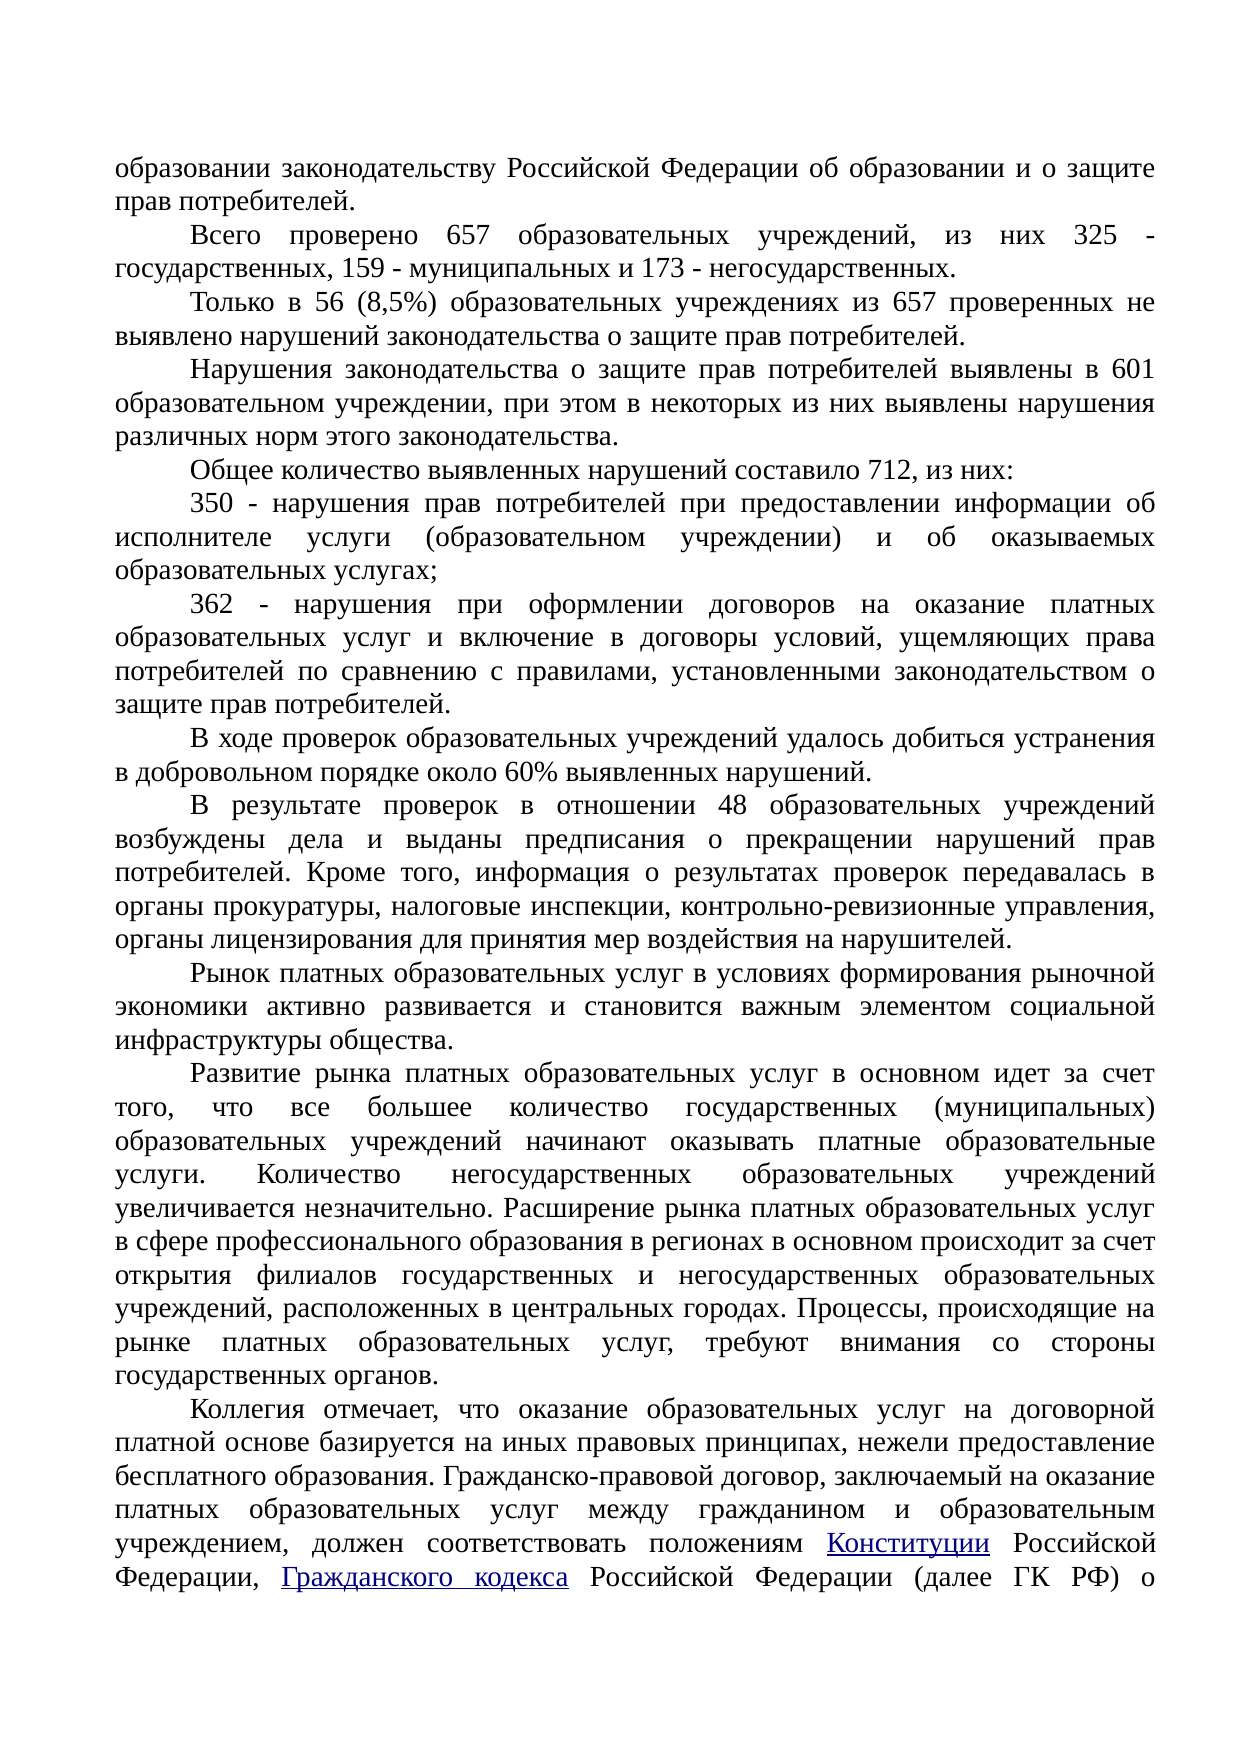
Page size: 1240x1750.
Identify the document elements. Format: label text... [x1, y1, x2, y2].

text Развитие рынка платных образовательных услуг в основном идет за счет того, что все большее количество государственных (муниципальных) образовательных учреждений начинают оказывать платные образовательные услуги. Количество негосударственных образовательных учреждений увеличивается незначительно. Расширение рынка платных образовательных услуг в сфере профессионального образования в регионах в основном происходит за счет открытия филиалов государственных и негосударственных образовательных учреждений, расположенных в центральных городах. Процессы, происходящие на рынке платных образовательных услуг, требуют внимания со стороны государственных органов. [114, 1056, 1156, 1391]
text Всего проверено 657 образовательных учреждений, из них 325 - государственных, 159 - муниципальных и 173 - негосударственных. [114, 217, 1156, 284]
text В ходе проверок образовательных учреждений удалось добиться устранения в добровольном порядке около 60% выявленных нарушений. [114, 720, 1156, 787]
text Только в 56 (8,5%) образовательных учреждениях из 657 проверенных не выявлено нарушений законодательства о защите прав потребителей. [114, 284, 1156, 351]
text Нарушения законодательства о защите прав потребителей выявлены в 601 образовательном учреждении, при этом в некоторых из них выявлены нарушения различных норм этого законодательства. [114, 351, 1156, 452]
text образовании законодательству Российской Федерации об образовании и о защите прав потребителей. [114, 150, 1156, 217]
text Общее количество выявленных нарушений составило 712, из них: [114, 452, 1156, 485]
text 362 - нарушения при оформлении договоров на оказание платных образовательных услуг и включение в договоры условий, ущемляющих права потребителей по сравнению с правилами, установленными законодательством о защите прав потребителей. [114, 586, 1156, 720]
text Рынок платных образовательных услуг в условиях формирования рыночной экономики активно развивается и становится важным элементом социальной инфраструктуры общества. [114, 955, 1156, 1056]
text В результате проверок в отношении 48 образовательных учреждений возбуждены дела и выданы предписания о прекращении нарушений прав потребителей. Кроме того, информация о результатах проверок передавалась в органы прокуратуры, налоговые инспекции, контрольно-ревизионные управления, органы лицензирования для принятия мер воздействия на нарушителей. [114, 787, 1156, 955]
text Коллегия отмечает, что оказание образовательных услуг на договорной платной основе базируется на иных правовых принципах, нежели предоставление бесплатного образования. Гражданско-правовой договор, заключаемый на оказание платных образовательных услуг между гражданином и образовательным учреждением, должен соответствовать положениям Конституции Российской Федерации, Гражданского кодекса Российской Федерации (далее ГК РФ) о [114, 1391, 1156, 1592]
text 350 - нарушения прав потребителей при предоставлении информации об исполнителе услуги (образовательном учреждении) и об оказываемых образовательных услугах; [114, 485, 1156, 586]
